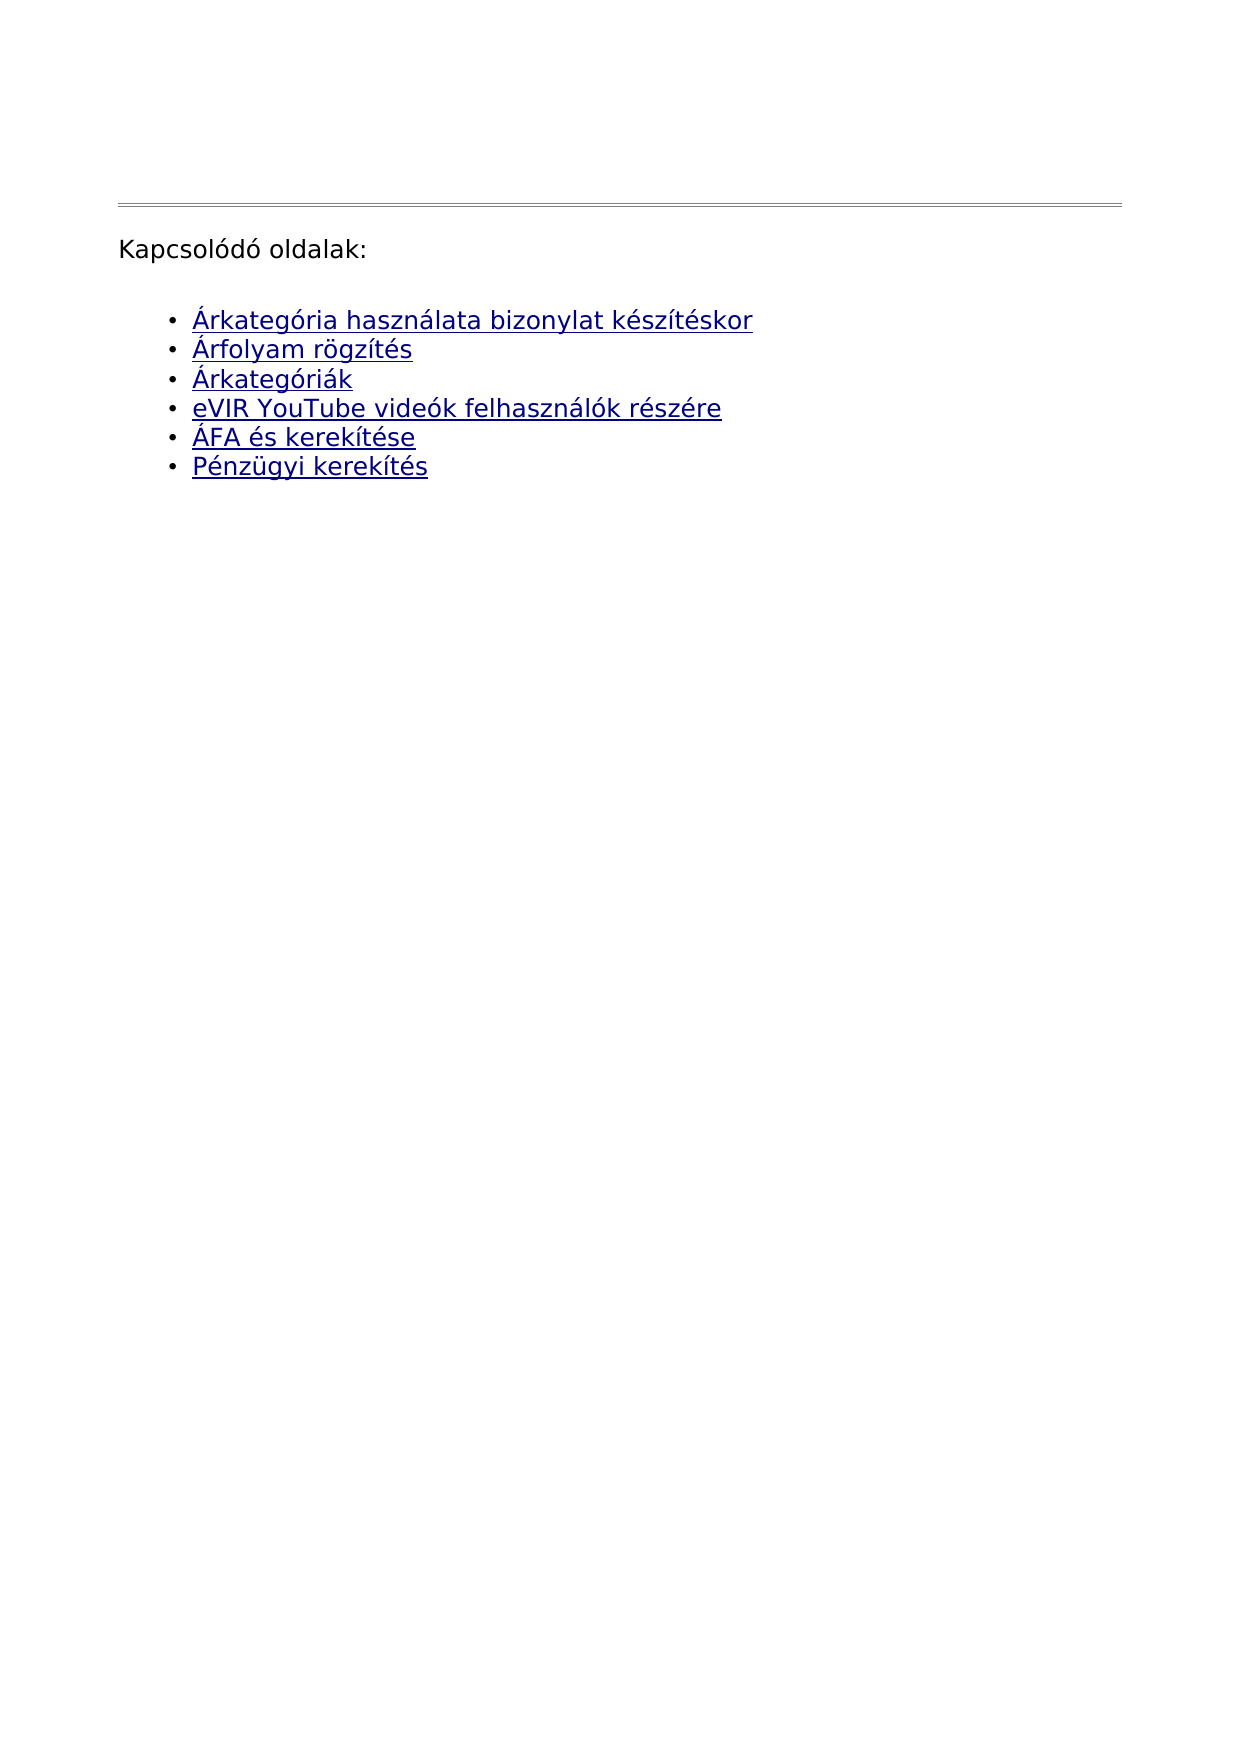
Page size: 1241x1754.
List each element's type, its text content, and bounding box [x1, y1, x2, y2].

list eVIR YouTube videók felhasználók részére [177, 394, 1122, 423]
list ÁFA és kerekítése [177, 423, 1122, 452]
list Árfolyam rögzítés [177, 336, 1122, 365]
list Árkategóriák [177, 365, 1122, 394]
list Pénzügyi kerekítés [177, 452, 1122, 481]
list Árkategória használata bizonylat készítéskor [177, 306, 1122, 336]
text Kapcsolódó oldalak: [118, 235, 1122, 264]
